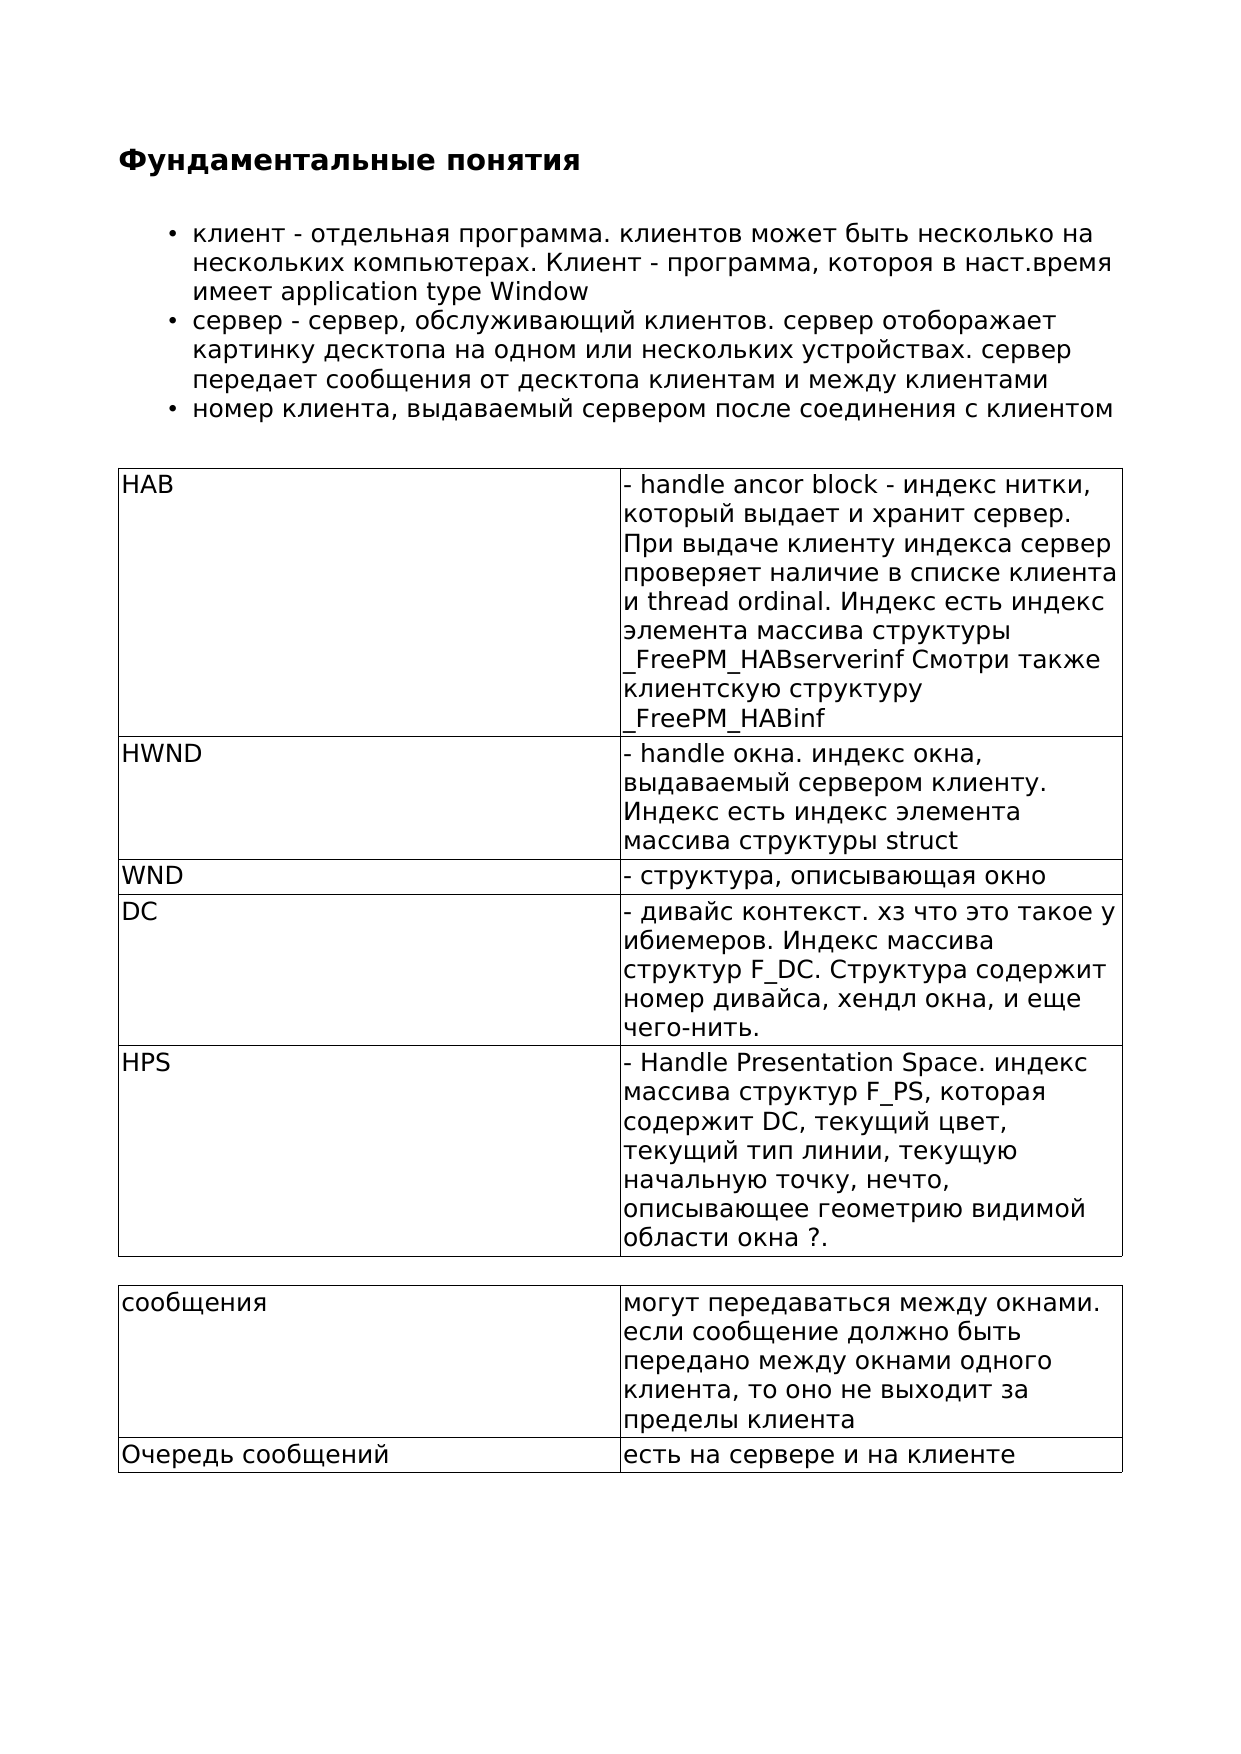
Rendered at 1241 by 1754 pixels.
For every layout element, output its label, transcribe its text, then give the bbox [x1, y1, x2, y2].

list клиент - отдельная программа. клиентов может быть несколько на нескольких компьютерах. Клиент - программа, котороя в наст.время имеет application type Window [177, 219, 1122, 307]
table_header HAB [119, 469, 620, 736]
subtitle Фундаментальные понятия [118, 143, 1122, 177]
table_cell DC [119, 895, 620, 1045]
table_cell - структура, описывающая окно [621, 860, 1122, 894]
table_cell - handle окна. индекс окна, выдаваемый сервером клиенту. Индекс есть индекс элемента массива структуры struct [621, 737, 1122, 858]
table_cell - дивайс контекст. хз что это такое у ибиемеров. Индекс массива структур F_DC. Структура содержит номер дивайса, хендл окна, и еще чего-нить. [621, 895, 1122, 1045]
table_header - handle ancor block - индекс нитки, который выдает и хранит сервер. При выдаче клиенту индекса сервер проверяет наличие в списке клиента и thread ordinal. Индекс есть индекс элемента массива структуры _FreePM_HABserverinf Смотри также клиентскую структуру _FreePM_HABinf [621, 469, 1122, 736]
table_cell HWND [119, 737, 620, 858]
table_cell - Handle Presentation Space. индекс массива структур F_PS, которая содержит DC, текущий цвет, текущий тип линии, текущую начальную точку, нечто, описывающее геометрию видимой области окна ?. [621, 1046, 1122, 1256]
table_header могут передаваться между окнами. если сообщение должно быть передано между окнами одного клиента, то оно не выходит за пределы клиента [621, 1286, 1122, 1437]
table_cell WND [119, 860, 620, 894]
list сервер - сервер, обслуживающий клиентов. сервер отоборажает картинку десктопа на одном или нескольких устройствах. сервер передает сообщения от десктопа клиентам и между клиентами [177, 307, 1122, 394]
list номер клиента, выдаваемый сервером после соединения с клиентом [177, 394, 1122, 423]
table_cell Очередь сообщений [119, 1438, 620, 1472]
table_cell есть на сервере и на клиенте [621, 1438, 1122, 1472]
table_cell HPS [119, 1046, 620, 1256]
table_header сообщения [119, 1286, 620, 1437]
